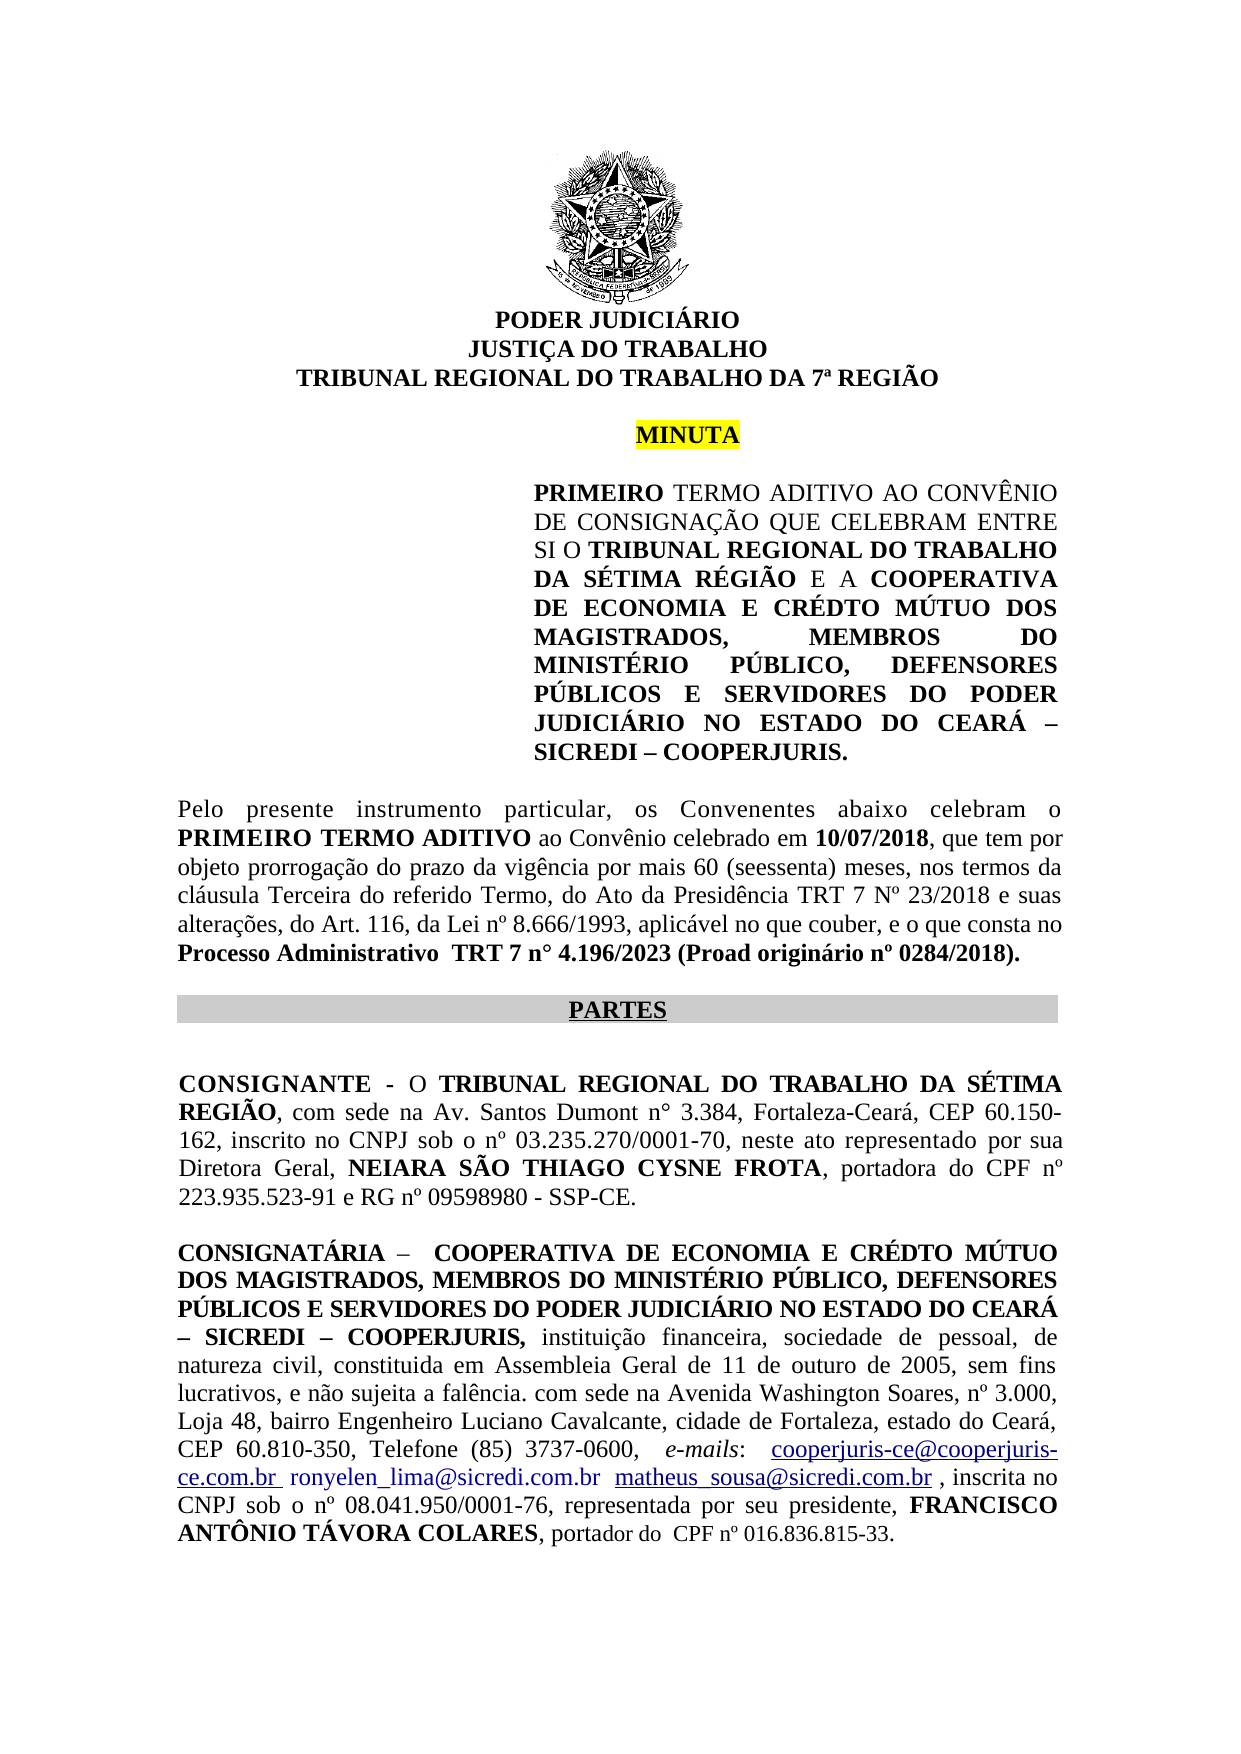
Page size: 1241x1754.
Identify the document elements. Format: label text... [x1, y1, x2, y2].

text CONSIGNATÁRIA – COOPERATIVA DE ECONOMIA E CRÉDTO MÚTUO DOS MAGISTRADOS, MEMBROS DO MINISTÉRIO PÚBLICO, DEFENSORES PÚBLICOS E SERVIDORES DO PODER JUDICIÁRIO NO ESTADO DO CEARÁ – SICREDI – COOPERJURIS, instituição financeira, sociedade de pessoal, de natureza civil, constituida em Assembleia Geral de 11 de outuro de 2005, sem fins lucrativos, e não sujeita a falência. com sede na Avenida Washington Soares, nº 3.000, Loja 48, bairro Engenheiro Luciano Cavalcante, cidade de Fortaleza, estado do Ceará, CEP 60.810-350, Telefone (85) 3737-0600, e-mails: cooperjuris-ce@cooperjuris-ce.com.br ronyelen_lima@sicredi.com.br matheus_sousa@sicredi.com.br , inscrita no CNPJ sob o nº 08.041.950/0001-76, representada por seu presidente, FRANCISCO ANTÔNIO TÁVORA COLARES, portador do CPF nº 016.836.815-33. [177, 1238, 1058, 1547]
text PODER JUDICIÁRIO [177, 305, 1058, 334]
text TRIBUNAL REGIONAL DO TRABALHO DA 7ª REGIÃO [177, 363, 1058, 392]
text JUSTIÇA DO TRABALHO [177, 334, 1058, 363]
text MINUTA [636, 420, 1058, 449]
text CONSIGNANTE - O TRIBUNAL REGIONAL DO TRABALHO DA SÉTIMA REGIÃO, com sede na Av. Santos Dumont n° 3.384, Fortaleza-Ceará, CEP 60.150-162, inscrito no CNPJ sob o nº 03.235.270/0001-70, neste ato representado por sua Diretora Geral, NEIARA SÃO THIAGO CYSNE FROTA, portadora do CPF nº 223.935.523-91 e RG nº 09598980 - SSP-CE. [178, 1070, 1063, 1211]
text Pelo presente instrumento particular, os Convenentes abaixo celebram o PRIMEIRO TERMO ADITIVO ao Convênio celebrado em 10/07/2018, que tem por objeto prorrogação do prazo da vigência por mais 60 (seessenta) meses, nos termos da cláusula Terceira do referido Termo, do Ato da Presidência TRT 7 Nº 23/2018 e suas alterações, do Art. 116, da Lei nº 8.666/1993, aplicável no que couber, e o que consta no Processo Administrativo TRT 7 n° 4.196/2023 (Proad originário nº 0284/2018). [177, 794, 1063, 967]
text PARTES [177, 995, 1058, 1023]
text PRIMEIRO TERMO ADITIVO AO CONVÊNIO DE CONSIGNAÇÃO QUE CELEBRAM ENTRE SI O TRIBUNAL REGIONAL DO TRABALHO DA SÉTIMA RÉGIÃO E A COOPERATIVA DE ECONOMIA E CRÉDTO MÚTUO DOS MAGISTRADOS, MEMBROS DO MINISTÉRIO PÚBLICO, DEFENSORES PÚBLICOS E SERVIDORES DO PODER JUDICIÁRIO NO ESTADO DO CEARÁ – SICREDI – COOPERJURIS. [533, 478, 1058, 765]
